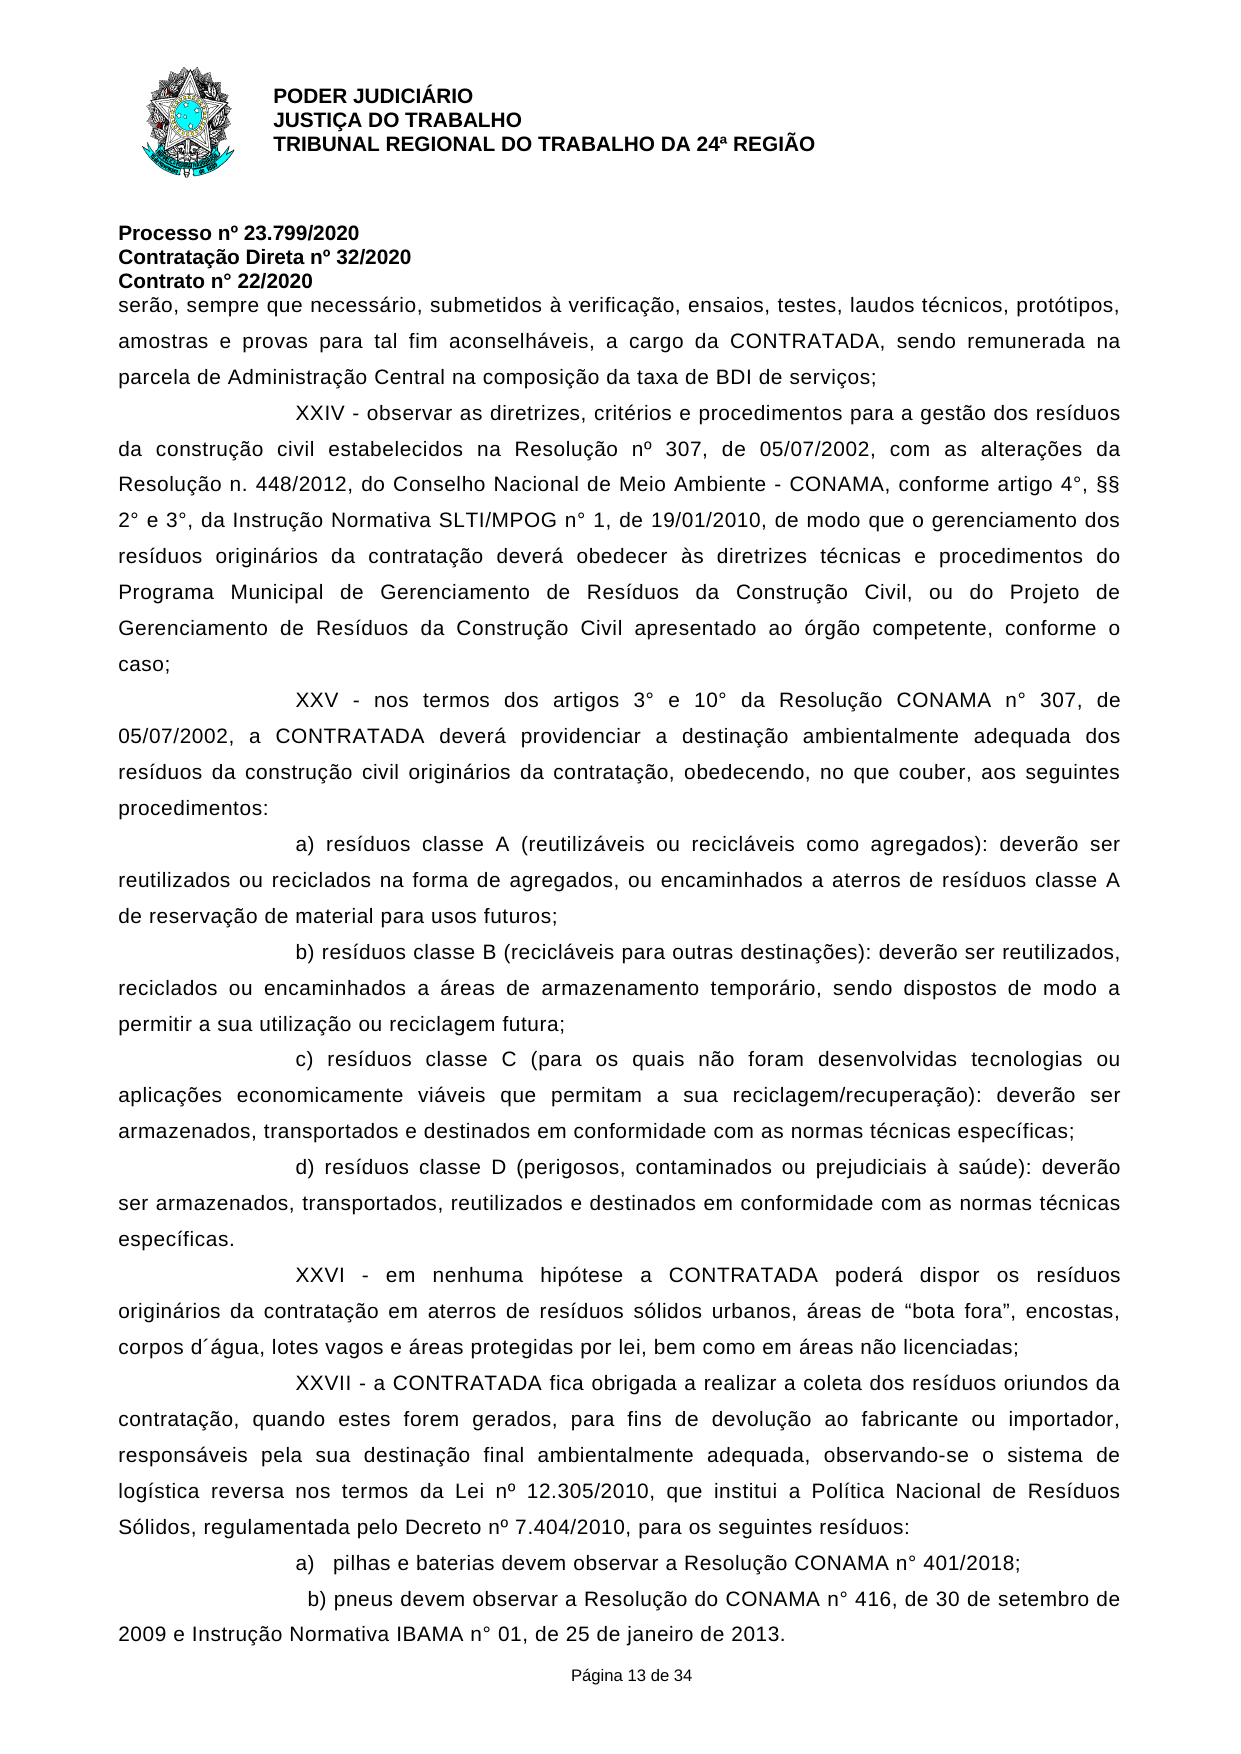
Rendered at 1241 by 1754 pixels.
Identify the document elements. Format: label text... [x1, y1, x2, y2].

list pilhas e baterias devem observar a Resolução CONAMA n° 401/2018; [295, 1550, 1122, 1574]
text XXVII - a CONTRATADA fica obrigada a realizar a coleta dos resíduos oriundos da contratação, quando estes forem gerados, para fins de devolução ao fabricante ou importador, responsáveis pela sua destinação final ambientalmente adequada, observando-se o sistema de logística reversa nos termos da Lei nº 12.305/2010, que institui a Política Nacional de Resíduos Sólidos, regulamentada pelo Decreto nº 7.404/2010, para os seguintes resíduos: [118, 1371, 1122, 1538]
text XXVI - em nenhuma hipótese a CONTRATADA poderá dispor os resíduos originários da contratação em aterros de resíduos sólidos urbanos, áreas de “bota fora”, encostas, corpos d´água, lotes vagos e áreas protegidas por lei, bem como em áreas não licenciadas; [118, 1263, 1122, 1359]
text XXV - nos termos dos artigos 3° e 10° da Resolução CONAMA n° 307, de 05/07/2002, a CONTRATADA deverá providenciar a destinação ambientalmente adequada dos resíduos da construção civil originários da contratação, obedecendo, no que couber, aos seguintes procedimentos: [118, 688, 1122, 820]
text serão, sempre que necessário, submetidos à verificação, ensaios, testes, laudos técnicos, protótipos, amostras e provas para tal fim aconselháveis, a cargo da CONTRATADA, sendo remunerada na parcela de Administração Central na composição da taxa de BDI de serviços; [118, 293, 1122, 388]
text a) resíduos classe A (reutilizáveis ou recicláveis como agregados): deverão ser reutilizados ou reciclados na forma de agregados, ou encaminhados a aterros de resíduos classe A de reservação de material para usos futuros; [118, 832, 1122, 927]
text c) resíduos classe C (para os quais não foram desenvolvidas tecnologias ou aplicações economicamente viáveis que permitam a sua reciclagem/recuperação): deverão ser armazenados, transportados e destinados em conformidade com as normas técnicas específicas; [118, 1047, 1122, 1143]
text b) resíduos classe B (recicláveis para outras destinações): deverão ser reutilizados, reciclados ou encaminhados a áreas de armazenamento temporário, sendo dispostos de modo a permitir a sua utilização ou reciclagem futura; [118, 939, 1122, 1035]
text d) resíduos classe D (perigosos, contaminados ou prejudiciais à saúde): deverão ser armazenados, transportados, reutilizados e destinados em conformidade com as normas técnicas específicas. [118, 1155, 1122, 1251]
picture [141, 66, 236, 178]
text b) pneus devem observar a Resolução do CONAMA n° 416, de 30 de setembro de 2009 e Instrução Normativa IBAMA n° 01, de 25 de janeiro de 2013. [118, 1586, 1122, 1646]
text XXIV - observar as diretrizes, critérios e procedimentos para a gestão dos resíduos da construção civil estabelecidos na Resolução nº 307, de 05/07/2002, com as alterações da Resolução n. 448/2012, do Conselho Nacional de Meio Ambiente - CONAMA, conforme artigo 4°, §§ 2° e 3°, da Instrução Normativa SLTI/MPOG n° 1, de 19/01/2010, de modo que o gerenciamento dos resíduos originários da contratação deverá obedecer às diretrizes técnicas e procedimentos do Programa Municipal de Gerenciamento de Resíduos da Construção Civil, ou do Projeto de Gerenciamento de Resíduos da Construção Civil apresentado ao órgão competente, conforme o caso; [118, 400, 1122, 676]
